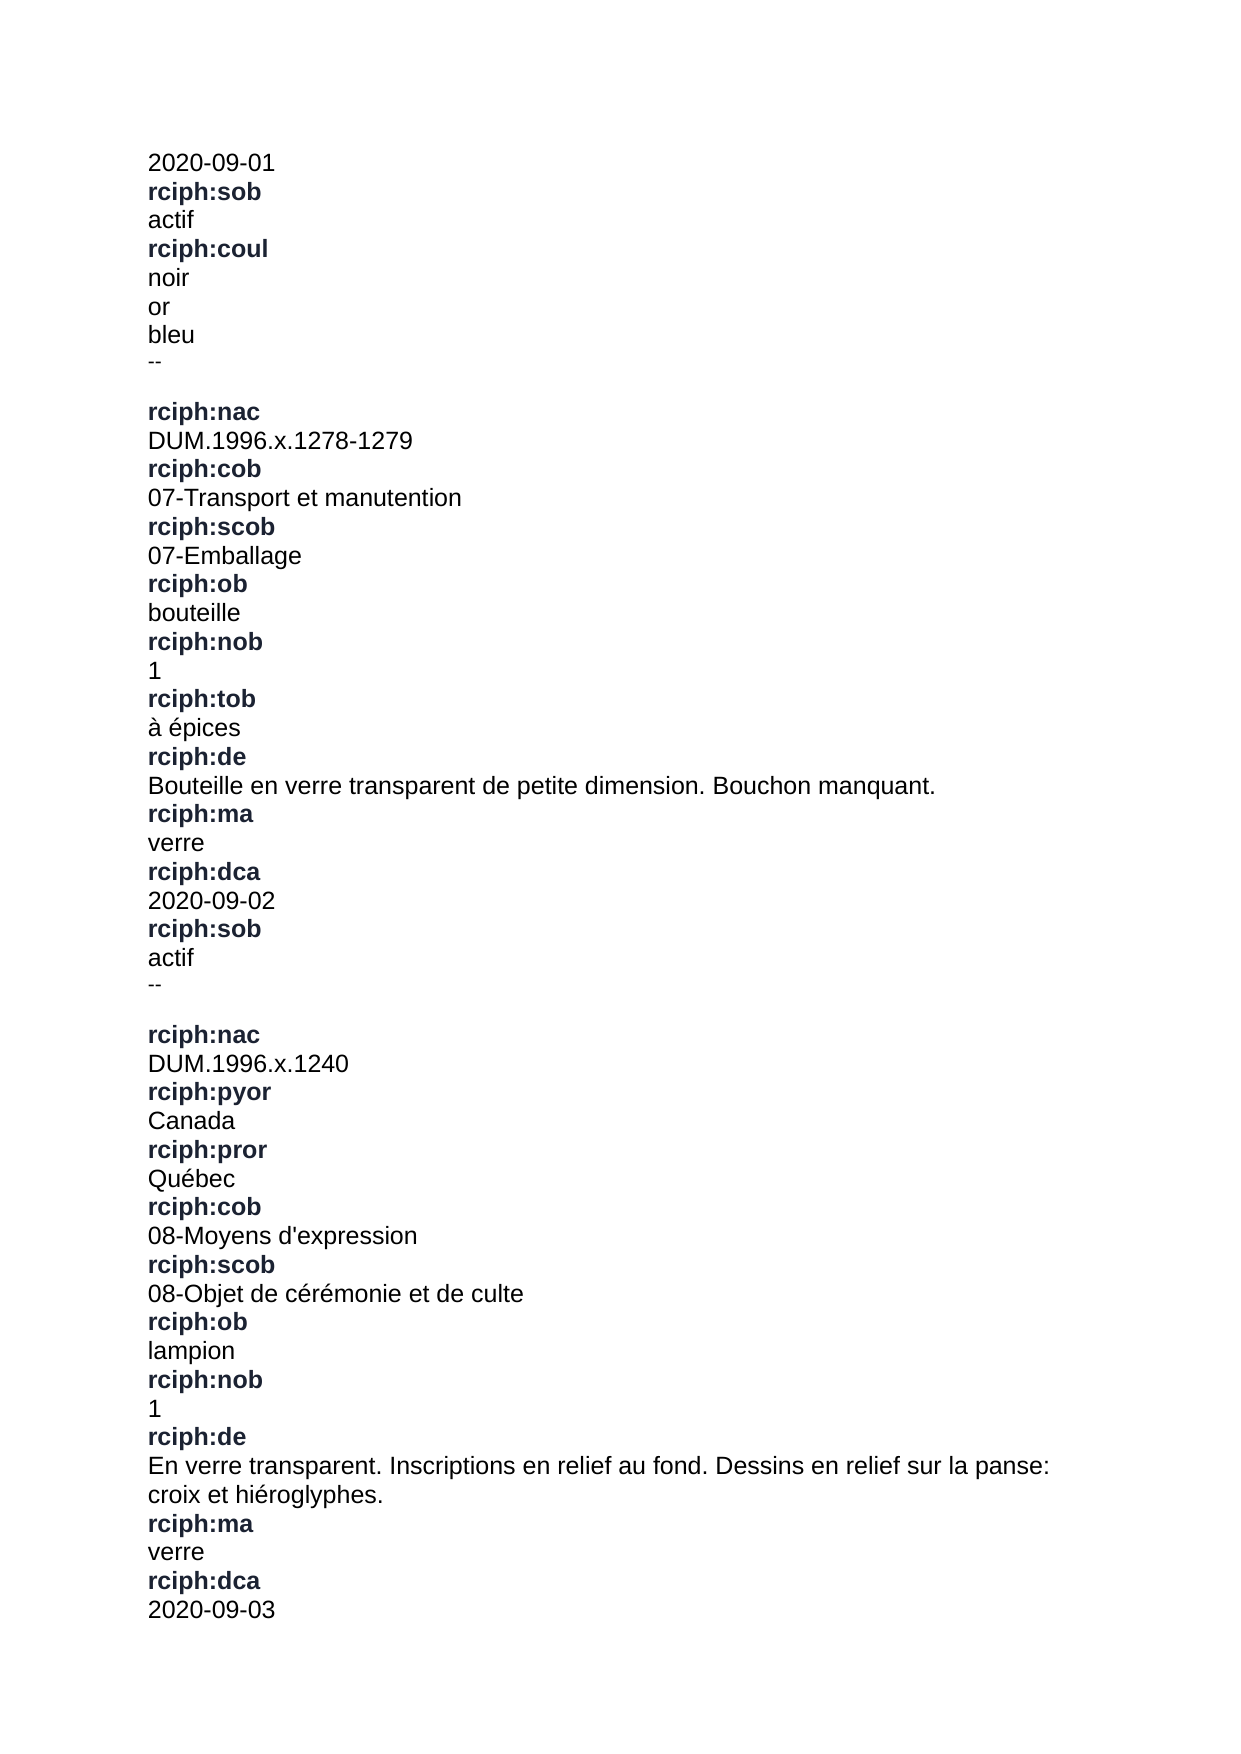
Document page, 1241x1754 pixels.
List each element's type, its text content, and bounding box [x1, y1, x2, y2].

text rciph:cob [148, 454, 1092, 483]
text 2020-09-02 [148, 886, 1092, 914]
text 08-Objet de cérémonie et de culte [148, 1278, 1092, 1307]
text Bouteille en verre transparent de petite dimension. Bouchon manquant. [148, 771, 1092, 799]
text 2020-09-03 [148, 1595, 1092, 1623]
text actif [148, 943, 1092, 972]
text rciph:dca [148, 857, 1092, 886]
text rciph:cob [148, 1192, 1092, 1221]
text rciph:nob [148, 627, 1092, 656]
text rciph:sob [148, 176, 1092, 205]
text rciph:pyor [148, 1077, 1092, 1106]
text En verre transparent. Inscriptions en relief au fond. Dessins en relief sur la panse: croix et hiéroglyphes. [148, 1451, 1092, 1508]
text lampion [148, 1336, 1092, 1365]
text Canada [148, 1106, 1092, 1135]
text 1 [148, 1393, 1092, 1422]
text -- [148, 349, 1092, 373]
text rciph:de [148, 1422, 1092, 1451]
text verre [148, 1537, 1092, 1566]
text rciph:de [148, 742, 1092, 771]
text Québec [148, 1163, 1092, 1192]
text rciph:nac [148, 397, 1092, 426]
text bleu [148, 320, 1092, 349]
text rciph:dca [148, 1566, 1092, 1595]
text rciph:tob [148, 684, 1092, 713]
text rciph:ma [148, 799, 1092, 828]
text rciph:coul [148, 234, 1092, 263]
text rciph:nac [148, 1020, 1092, 1048]
text 07-Emballage [148, 541, 1092, 569]
text rciph:scob [148, 1250, 1092, 1278]
text rciph:ob [148, 1307, 1092, 1336]
text or [148, 291, 1092, 320]
text rciph:ob [148, 569, 1092, 598]
text 2020-09-01 [148, 148, 1092, 176]
text 07-Transport et manutention [148, 483, 1092, 512]
text DUM.1996.x.1240 [148, 1048, 1092, 1077]
text rciph:sob [148, 914, 1092, 943]
text rciph:pror [148, 1135, 1092, 1163]
text verre [148, 828, 1092, 857]
text rciph:scob [148, 512, 1092, 541]
text actif [148, 205, 1092, 234]
text 1 [148, 656, 1092, 684]
text rciph:ma [148, 1508, 1092, 1537]
text à épices [148, 713, 1092, 742]
text bouteille [148, 598, 1092, 627]
text 08-Moyens d'expression [148, 1221, 1092, 1250]
text noir [148, 263, 1092, 291]
text rciph:nob [148, 1365, 1092, 1393]
text -- [148, 972, 1092, 996]
text DUM.1996.x.1278-1279 [148, 426, 1092, 454]
